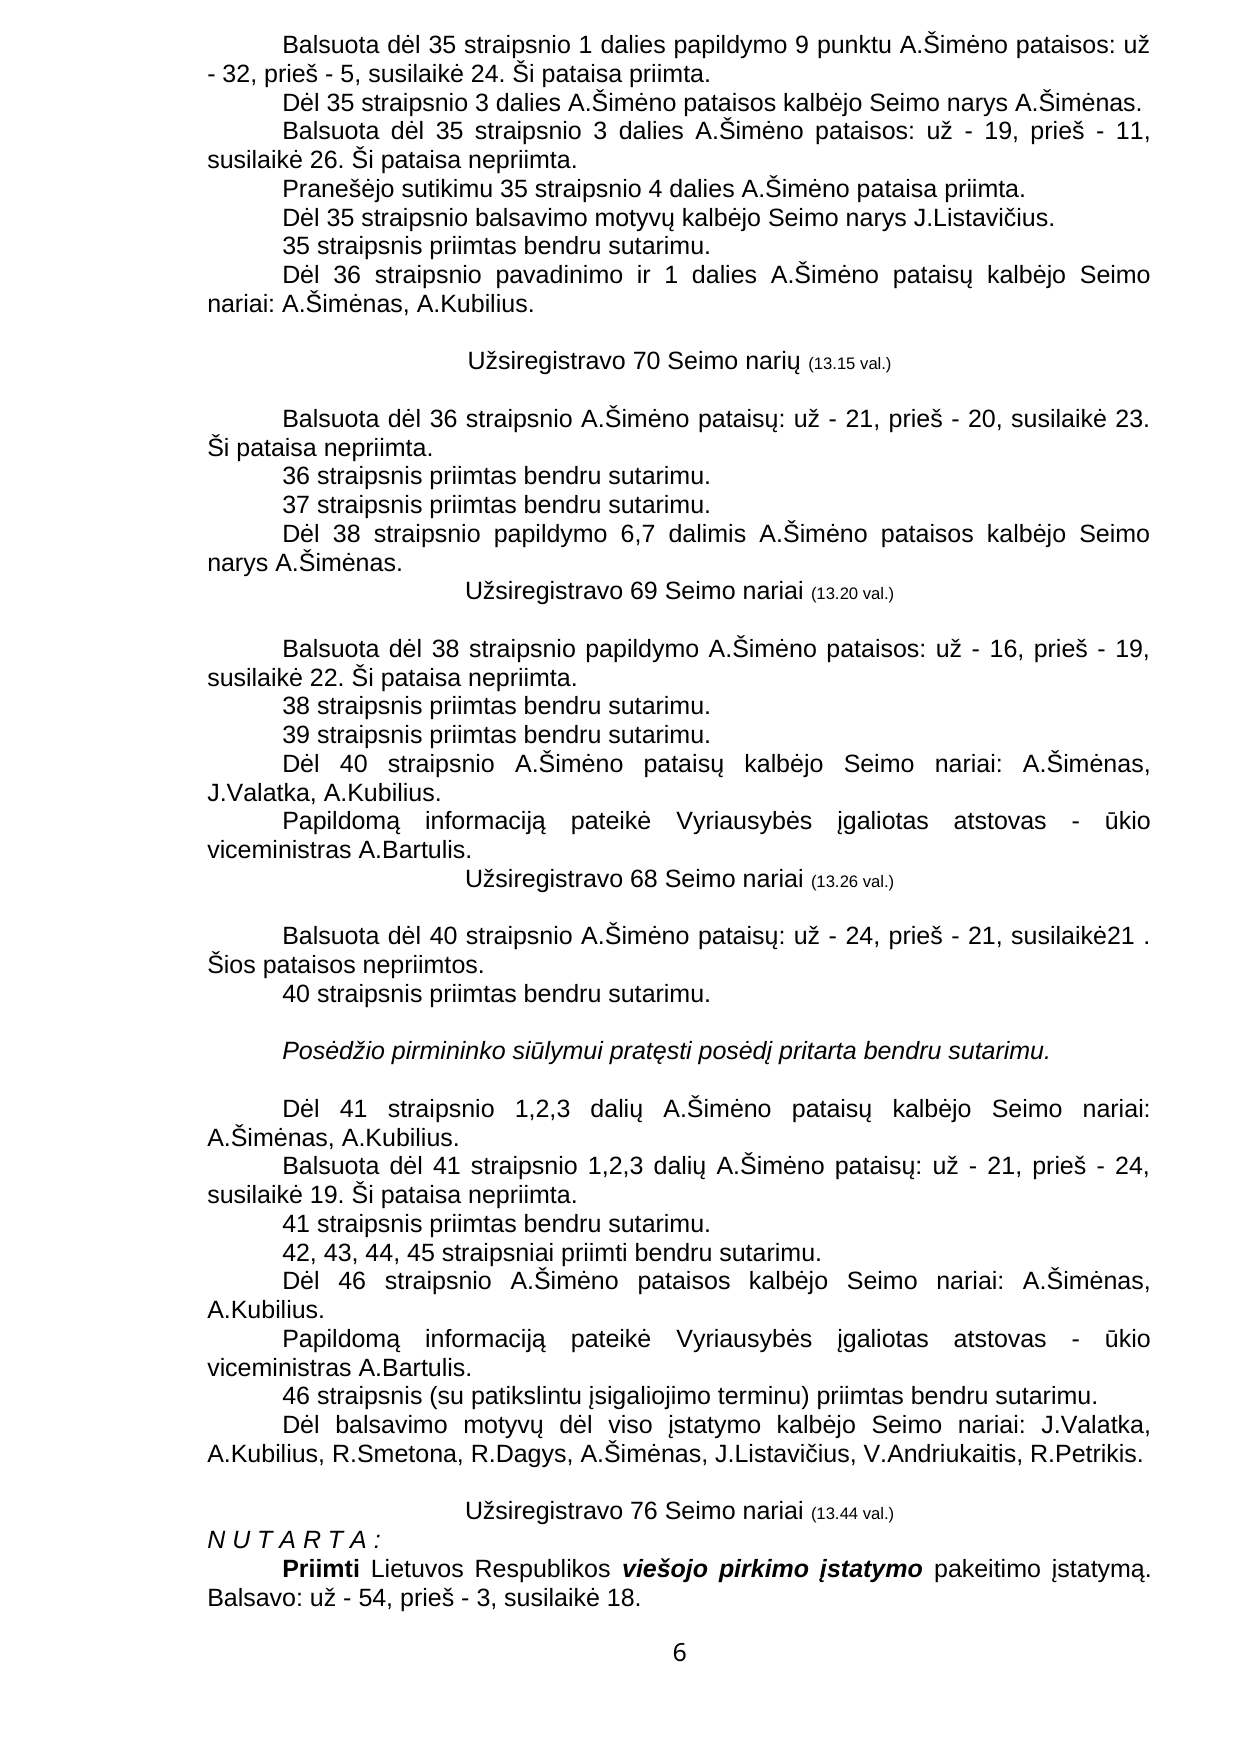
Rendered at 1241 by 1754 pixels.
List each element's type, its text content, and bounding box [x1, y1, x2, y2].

text 37 straipsnis priimtas bendru sutarimu. [207, 490, 1152, 519]
text 42, 43, 44, 45 straipsniai priimti bendru sutarimu. [207, 1237, 1152, 1266]
text 39 straipsnis priimtas bendru sutarimu. [207, 720, 1152, 749]
text Dėl balsavimo motyvų dėl viso įstatymo kalbėjo Seimo nariai: J.Valatka, A.Kubilius, R.Smetona, R.Dagys, A.Šimėnas, J.Listavičius, V.Andriukaitis, R.Petrikis. [207, 1410, 1152, 1467]
text Balsuota dėl 35 straipsnio 3 dalies A.Šimėno pataisos: už - 19, prieš - 11, susilaikė 26. Ši pataisa nepriimta. [207, 116, 1152, 174]
text Balsuota dėl 35 straipsnio 1 dalies papildymo 9 punktu A.Šimėno pataisos: už - 32, prieš - 5, susilaikė 24. Ši pataisa priimta. [207, 30, 1152, 87]
text 46 straipsnis (su patikslintu įsigaliojimo terminu) priimtas bendru sutarimu. [207, 1381, 1152, 1410]
text Užsiregistravo 76 Seimo nariai (13.44 val.) [207, 1496, 1152, 1525]
text Priimti Lietuvos Respublikos viešojo pirkimo įstatymo pakeitimo įstatymą. Balsavo: už - 54, prieš - 3, susilaikė 18. [207, 1554, 1152, 1611]
text 38 straipsnis priimtas bendru sutarimu. [207, 691, 1152, 720]
text Dėl 35 straipsnio balsavimo motyvų kalbėjo Seimo narys J.Listavičius. [207, 202, 1152, 231]
text Dėl 36 straipsnio pavadinimo ir 1 dalies A.Šimėno pataisų kalbėjo Seimo nariai: A.Šimėnas, A.Kubilius. [207, 260, 1152, 317]
text Balsuota dėl 40 straipsnio A.Šimėno pataisų: už - 24, prieš - 21, susilaikė21 . Šios pataisos nepriimtos. [207, 921, 1152, 979]
text 40 straipsnis priimtas bendru sutarimu. [207, 979, 1152, 1007]
text N U T A R T A : [207, 1525, 1152, 1554]
text Balsuota dėl 36 straipsnio A.Šimėno pataisų: už - 21, prieš - 20, susilaikė 23. Ši pataisa nepriimta. [207, 404, 1152, 461]
text 35 straipsnis priimtas bendru sutarimu. [207, 231, 1152, 260]
text Papildomą informaciją pateikė Vyriausybės įgaliotas atstovas - ūkio viceministras A.Bartulis. [207, 1324, 1152, 1381]
text Papildomą informaciją pateikė Vyriausybės įgaliotas atstovas - ūkio viceministras A.Bartulis. [207, 806, 1152, 864]
text Dėl 38 straipsnio papildymo 6,7 dalimis A.Šimėno pataisos kalbėjo Seimo narys A.Šimėnas. [207, 519, 1152, 576]
text Balsuota dėl 41 straipsnio 1,2,3 dalių A.Šimėno pataisų: už - 21, prieš - 24, susilaikė 19. Ši pataisa nepriimta. [207, 1151, 1152, 1209]
text Dėl 46 straipsnio A.Šimėno pataisos kalbėjo Seimo nariai: A.Šimėnas, A.Kubilius. [207, 1266, 1152, 1324]
text 41 straipsnis priimtas bendru sutarimu. [207, 1209, 1152, 1237]
text Dėl 35 straipsnio 3 dalies A.Šimėno pataisos kalbėjo Seimo narys A.Šimėnas. [207, 87, 1152, 116]
text Dėl 41 straipsnio 1,2,3 dalių A.Šimėno pataisų kalbėjo Seimo nariai: A.Šimėnas, A.Kubilius. [207, 1094, 1152, 1151]
text Užsiregistravo 70 Seimo narių (13.15 val.) [207, 346, 1152, 375]
text Balsuota dėl 38 straipsnio papildymo A.Šimėno pataisos: už - 16, prieš - 19, susilaikė 22. Ši pataisa nepriimta. [207, 634, 1152, 691]
text Pranešėjo sutikimu 35 straipsnio 4 dalies A.Šimėno pataisa priimta. [207, 174, 1152, 202]
text 36 straipsnis priimtas bendru sutarimu. [207, 461, 1152, 490]
text Užsiregistravo 68 Seimo nariai (13.26 val.) [207, 864, 1152, 892]
text Posėdžio pirmininko siūlymui pratęsti posėdį pritarta bendru sutarimu. [207, 1036, 1152, 1065]
text Užsiregistravo 69 Seimo nariai (13.20 val.) [207, 576, 1152, 605]
text Dėl 40 straipsnio A.Šimėno pataisų kalbėjo Seimo nariai: A.Šimėnas, J.Valatka, A.Kubilius. [207, 749, 1152, 806]
